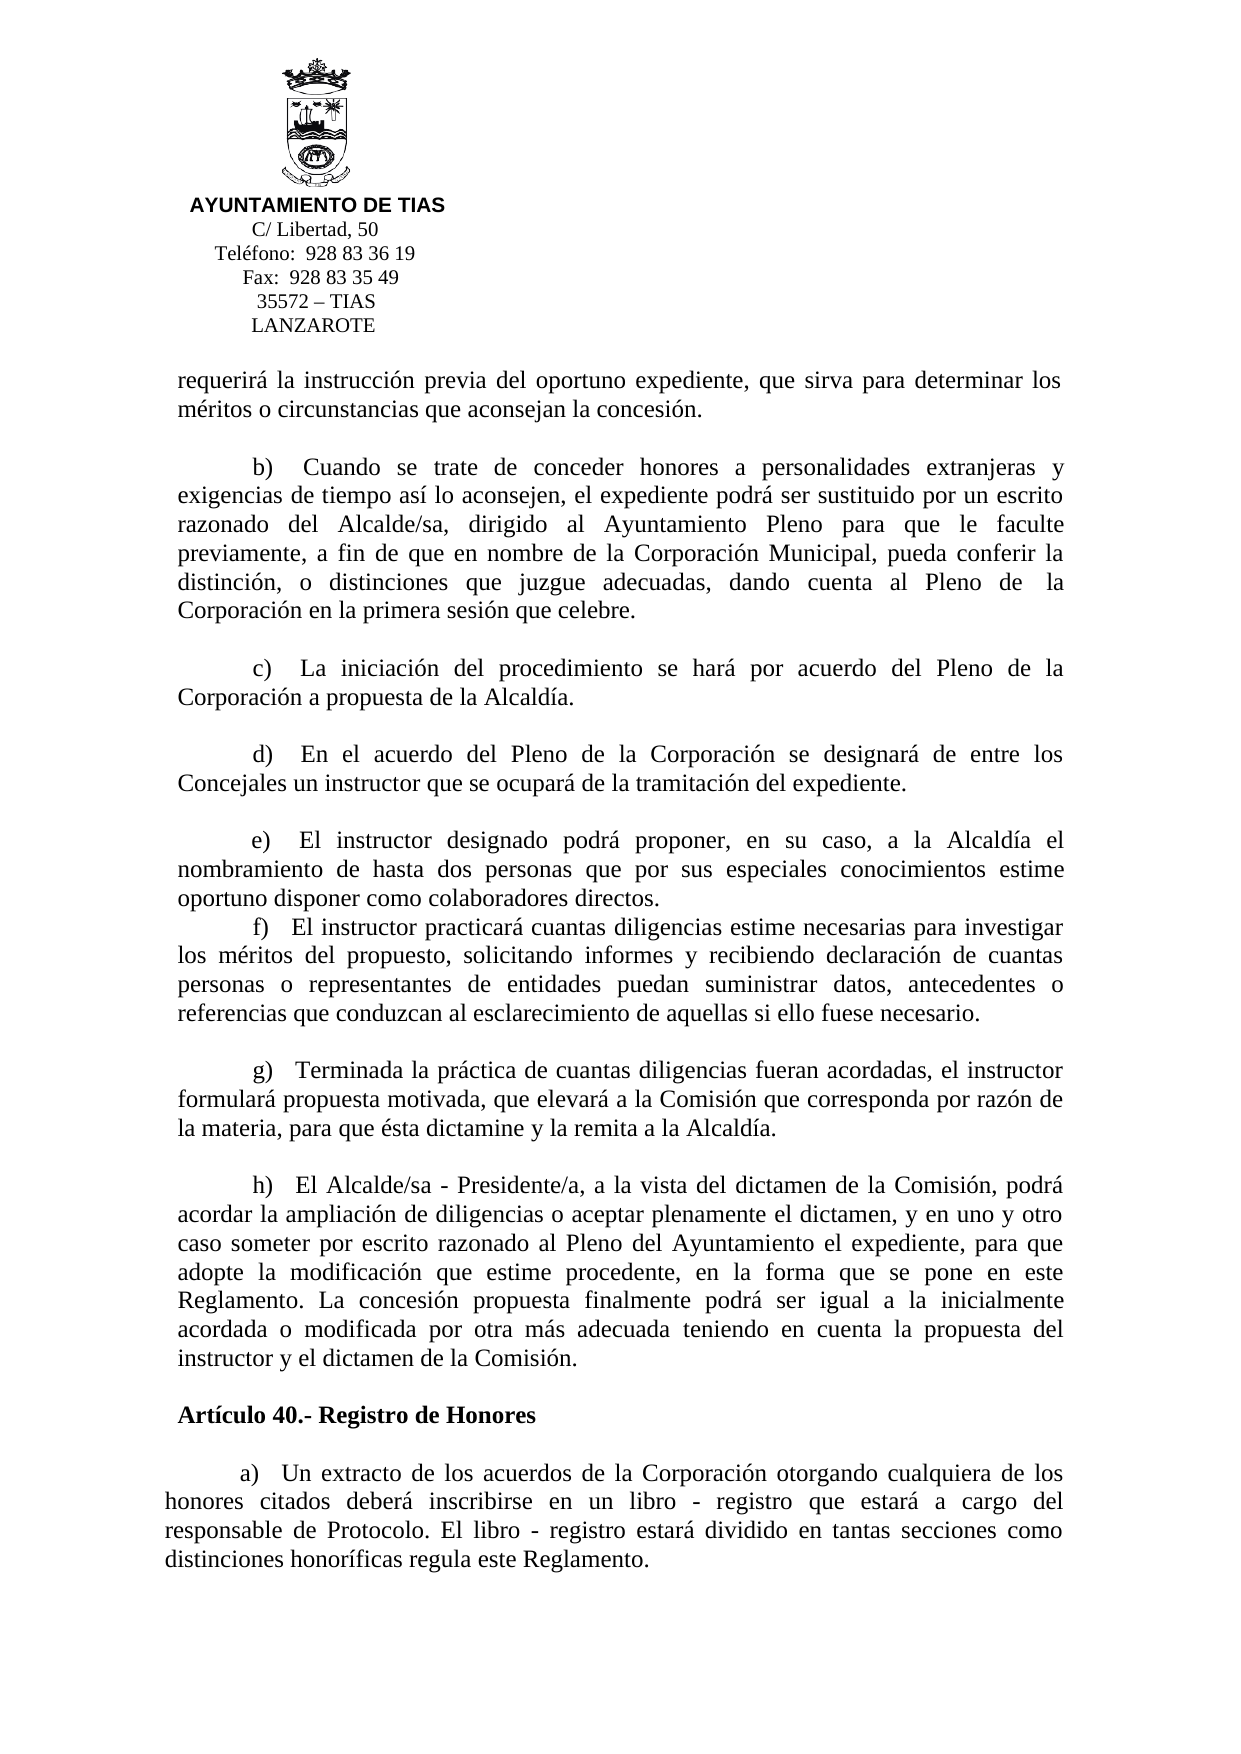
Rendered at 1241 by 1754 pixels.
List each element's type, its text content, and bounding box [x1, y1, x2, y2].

list En el acuerdo del Pleno de la Corporación se designará de entre los Concejales un instructor que se ocupará de la tramitación del expediente. [177, 739, 1064, 797]
list El Alcalde/sa - Presidente/a, a la vista del dictamen de la Comisión, podrá acordar la ampliación de diligencias o aceptar plenamente el dictamen, y en uno y otro caso someter por escrito razonado al Pleno del Ayuntamiento el expediente, para que adopte la modificación que estime procedente, en la forma que se pone en este Reglamento. La concesión propuesta finalmente podrá ser igual a la inicialmente acordada o modificada por otra más adecuada teniendo en cuenta la propuesta del instructor y el dictamen de la Comisión. [177, 1170, 1064, 1372]
text Fax: 928 83 35 49 [187, 265, 454, 289]
text AYUNTAMIENTO DE TIAS [187, 193, 447, 217]
text Teléfono: 928 83 36 19 [182, 241, 447, 265]
text C/ Libertad, 50 [183, 217, 447, 241]
text 35572 – TIAS LANZAROTE [250, 289, 376, 337]
text requerirá la instrucción previa del oportuno expediente, que sirva para determinar los méritos o circunstancias que aconsejan la concesión. [177, 365, 1076, 423]
list Un extracto de los acuerdos de la Corporación otorgando cualquiera de los honores citados deberá inscribirse en un libro - registro que estará a cargo del responsable de Protocolo. El libro - registro estará dividido en tantas secciones como distinciones honoríficas regula este Reglamento. [164, 1458, 1064, 1573]
list El instructor practicará cuantas diligencias estime necesarias para investigar los méritos del propuesto, solicitando informes y recibiendo declaración de cuantas personas o representantes de entidades puedan suministrar datos, antecedentes o referencias que conduzcan al esclarecimiento de aquellas si ello fuese necesario. [177, 912, 1064, 1027]
list El instructor designado podrá proponer, en su caso, a la Alcaldía el nombramiento de hasta dos personas que por sus especiales conocimientos estime oportuno disponer como colaboradores directos. [177, 825, 1064, 912]
list Cuando se trate de conceder honores a personalidades extranjeras y exigencias de tiempo así lo aconsejen, el expediente podrá ser sustituido por un escrito razonado del Alcalde/sa, dirigido al Ayuntamiento Pleno para que le faculte previamente, a fin de que en nombre de la Corporación Municipal, pueda conferir la distinción, o distinciones que juzgue adecuadas, dando cuenta al Pleno de la Corporación en la primera sesión que celebre. [177, 452, 1064, 624]
list Terminada la práctica de cuantas diligencias fueran acordadas, el instructor formulará propuesta motivada, que elevará a la Comisión que corresponda por razón de la materia, para que ésta dictamine y la remita a la Alcaldía. [177, 1055, 1064, 1142]
list La iniciación del procedimiento se hará por acuerdo del Pleno de la Corporación a propuesta de la Alcaldía. [177, 653, 1064, 710]
subtitle Artículo 40.- Registro de Honores [177, 1401, 1076, 1429]
